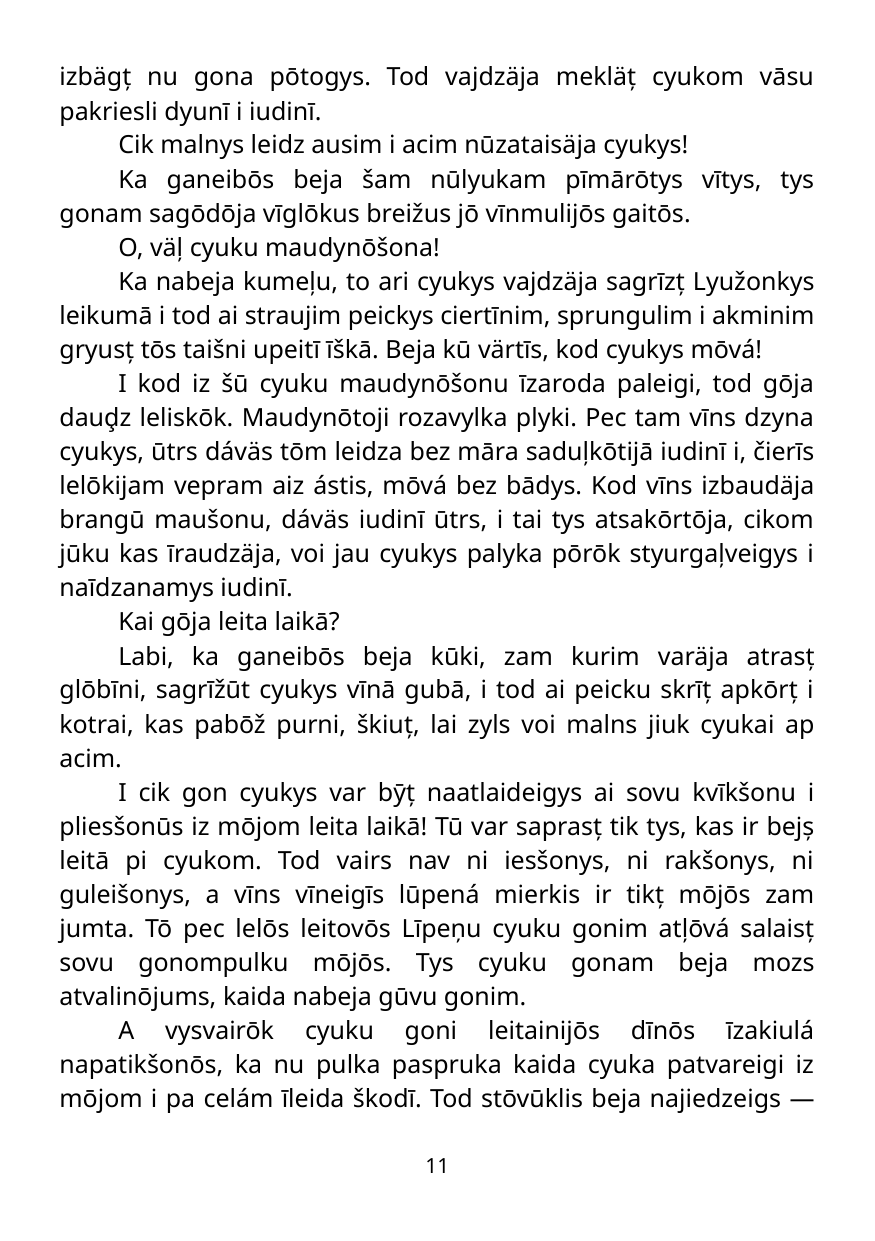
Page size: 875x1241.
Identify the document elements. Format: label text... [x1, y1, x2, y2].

text I cik gon cyukys var bȳț naatlaideigys ai sovu kvīkšonu i pliesšonūs iz mōjom leita laikā! Tū var saprasț tik tys, kas ir bejș leitā pi cyukom. Tod vairs nav ni iesšonys, ni rakšonys, ni guleišonys, a vīns vīneigīs lūpená mierkis ir tikț mōjōs zam jumta. Tō pec lelōs leitovōs Līpeņu cyuku gonim atļōvá salaisț sovu gonompulku mōjōs. Tys cyuku gonam beja mozs atvalinōjums, kaida nabeja gūvu gonim. [59, 774, 815, 1013]
text I kod iz šū cyuku maudynōšonu īzaroda paleigi, tod gōja dauḑz leliskōk. Maudynōtoji rozavylka plyki. Pec tam vīns dzyna cyukys, ūtrs dáväs tōm leidza bez māra saduļkōtijā iudinī i, čierīs lelōkijam vepram aiz ástis, mōvá bez bādys. Kod vīns izbaudäja brangū maušonu, dáväs iudinī ūtrs, i tai tys atsakōrtōja, cikom jūku kas īraudzäja, voi jau cyukys palyka pōrōk styurgaļveigys i naīdzanamys iudinī. [59, 366, 815, 604]
text Kai gōja leita laikā? [59, 604, 815, 638]
text Cik malnys leidz ausim i acim nūzataisäja cyukys! [59, 127, 815, 161]
text A vysvairōk cyuku goni leitainijōs dīnōs īzakiulá napatikšonōs, ka nu pulka paspruka kaida cyuka patvareigi iz mōjom i pa celám īleida škodī. Tod stōvūklis beja najiedzeigs — [59, 1013, 815, 1115]
text Ka ganeibōs beja šam nūlyukam pīmārōtys vītys, tys gonam sagōdōja vīglōkus breižus jō vīnmulijōs gaitōs. [59, 161, 815, 229]
text Ka nabeja kumeļu, to ari cyukys vajdzäja sagrīzț Lyužonkys leikumā i tod ai straujim peickys ciertīnim, sprungulim i akminim gryusț tōs taišni upeitī īškā. Beja kū värtīs, kod cyukys mōvá! [59, 263, 815, 366]
text izbägț nu gona pōtogys. Tod vajdzäja mekläț cyukom vāsu pakriesli dyunī i iudinī. [59, 59, 815, 127]
text O, väļ cyuku maudynōšona! [59, 229, 815, 263]
text Labi, ka ganeibōs beja kūki, zam kurim varäja atrasț glōbīni, sagrīžūt cyukys vīnā gubā, i tod ai peicku skrīț apkōrț i kotrai, kas pabōž purni, škiuț, lai zyls voi malns jiuk cyukai ap acim. [59, 638, 815, 774]
